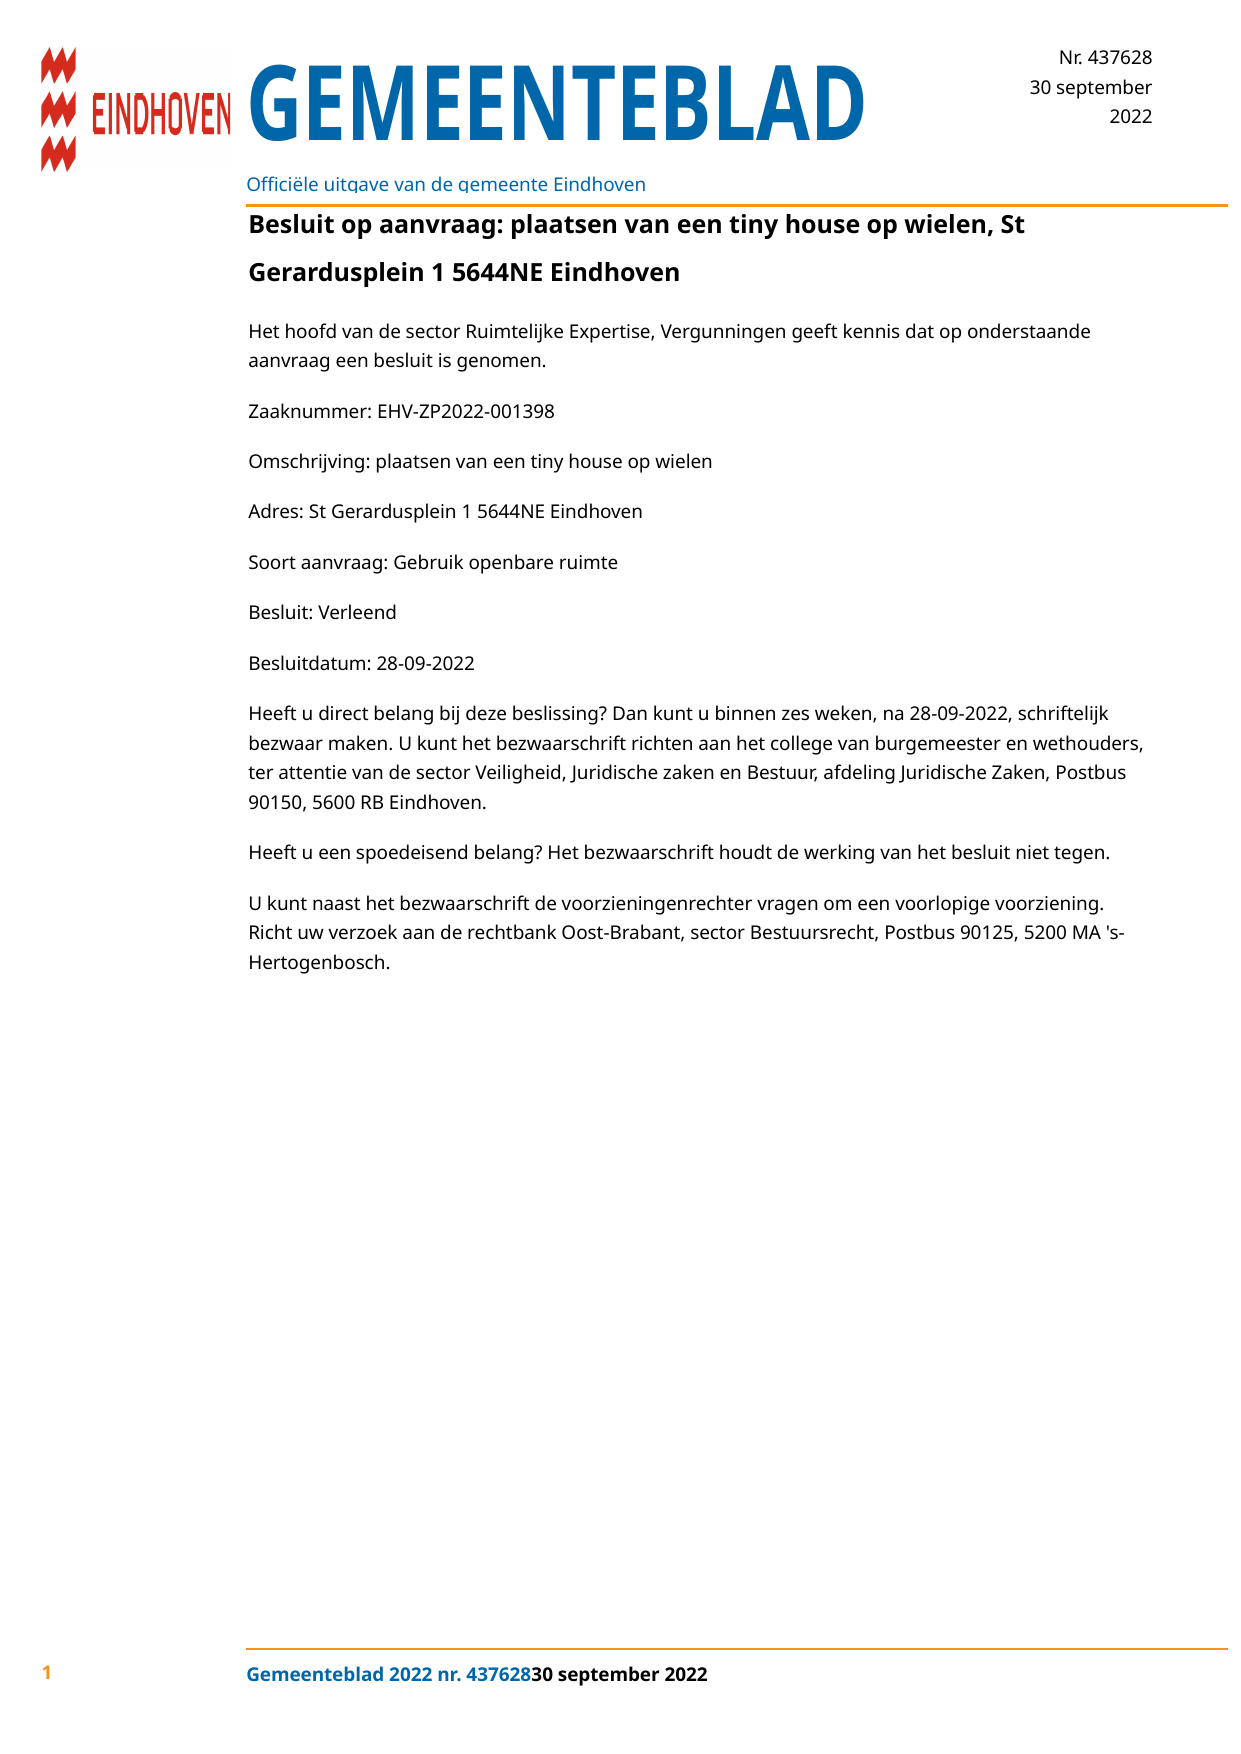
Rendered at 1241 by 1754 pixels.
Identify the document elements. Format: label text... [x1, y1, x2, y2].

text Zaaknummer: EHV-ZP2022-001398 [248, 398, 1152, 424]
text Soort aanvraag: Gebruik openbare ruimte [248, 549, 1152, 575]
text Besluitdatum: 28-09-2022 [248, 650, 1152, 676]
text Adres: St Gerardusplein 1 5644NE Eindhoven [248, 499, 1152, 524]
picture [41, 47, 231, 172]
text Besluit op aanvraag: plaatsen van een tiny house op wielen, St Gerardusplein 1 5644NE Eindhoven [248, 207, 1152, 288]
text U kunt naast het bezwaarschrift de voorzieningenrechter vragen om een voorlopige voorziening. Richt uw verzoek aan de rechtbank Oost-Brabant, sector Bestuursrecht, Postbus 90125, 5200 MA 's-Hertogenbosch. [248, 890, 1152, 975]
text Heeft u een spoedeisend belang? Het bezwaarschrift houdt de werking van het besluit niet tegen. [248, 839, 1152, 865]
text Besluit: Verleend [248, 599, 1152, 625]
text Heeft u direct belang bij deze beslissing? Dan kunt u binnen zes weken, na 28-09-2022, schriftelijk bezwaar maken. U kunt het bezwaarschrift richten aan het college van burgemeester en wethouders, ter attentie van de sector Veiligheid, Juridische zaken en Bestuur, afdeling Juridische Zaken, Postbus 90150, 5600 RB Eindhoven. [248, 700, 1152, 815]
text Het hoofd van de sector Ruimtelijke Expertise, Vergunningen geeft kennis dat op onderstaande aanvraag een besluit is genomen. [248, 318, 1152, 373]
text Omschrijving: plaatsen van een tiny house op wielen [248, 448, 1152, 474]
